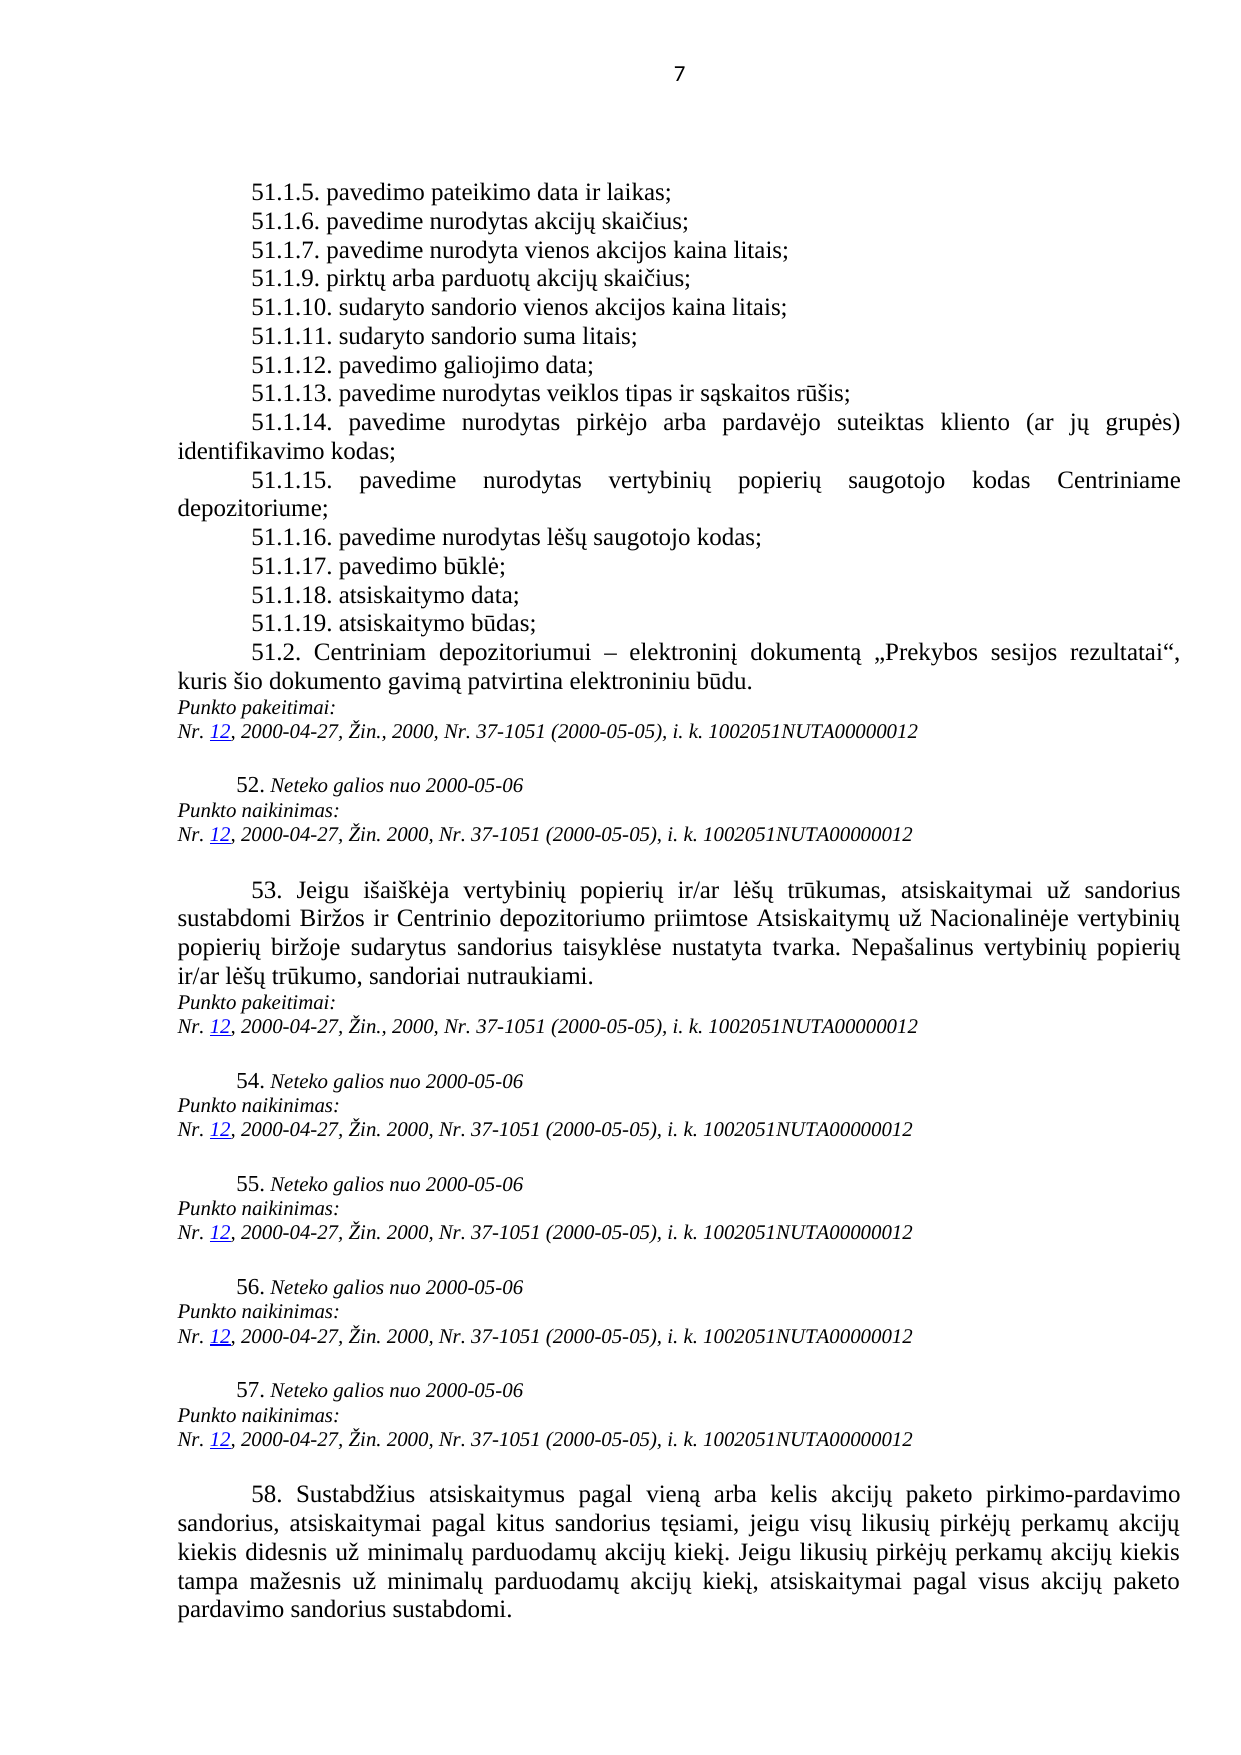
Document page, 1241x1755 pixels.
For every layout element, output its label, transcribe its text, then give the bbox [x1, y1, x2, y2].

text Nr. 12, 2000-04-27, Žin. 2000, Nr. 37-1051 (2000-05-05), i. k. 1002051NUTA00000012 [177, 1427, 1181, 1451]
text Nr. 12, 2000-04-27, Žin. 2000, Nr. 37-1051 (2000-05-05), i. k. 1002051NUTA00000012 [177, 1117, 1181, 1141]
text 51.1.12. pavedimo galiojimo data; [177, 350, 1181, 378]
text Punkto naikinimas: [177, 1299, 1181, 1323]
text 51.1.13. pavedime nurodytas veiklos tipas ir sąskaitos rūšis; [177, 378, 1181, 407]
text Punkto naikinimas: [177, 1093, 1181, 1117]
text Nr. 12, 2000-04-27, Žin. 2000, Nr. 37-1051 (2000-05-05), i. k. 1002051NUTA00000012 [177, 1323, 1181, 1348]
text 51.1.19. atsiskaitymo būdas; [177, 608, 1181, 637]
text Nr. 12, 2000-04-27, Žin., 2000, Nr. 37-1051 (2000-05-05), i. k. 1002051NUTA00000012 [177, 719, 1181, 743]
text 51.1.11. sudaryto sandorio suma litais; [177, 321, 1181, 350]
text Punkto pakeitimai: [177, 990, 1181, 1014]
text Nr. 12, 2000-04-27, Žin., 2000, Nr. 37-1051 (2000-05-05), i. k. 1002051NUTA00000012 [177, 1014, 1181, 1038]
text Nr. 12, 2000-04-27, Žin. 2000, Nr. 37-1051 (2000-05-05), i. k. 1002051NUTA00000012 [177, 1220, 1181, 1244]
text 58. Sustabdžius atsiskaitymus pagal vieną arba kelis akcijų paketo pirkimo-pardavimo sandorius, atsiskaitymai pagal kitus sandorius tęsiami, jeigu visų likusių pirkėjų perkamų akcijų kiekis didesnis už minimalų parduodamų akcijų kiekį. Jeigu likusių pirkėjų perkamų akcijų kiekis tampa mažesnis už minimalų parduodamų akcijų kiekį, atsiskaitymai pagal visus akcijų paketo pardavimo sandorius sustabdomi. [177, 1479, 1181, 1623]
text 51.1.16. pavedime nurodytas lėšų saugotojo kodas; [177, 522, 1181, 551]
text 51.2. Centriniam depozitoriumui – elektroninį dokumentą „Prekybos sesijos rezultatai“, kuris šio dokumento gavimą patvirtina elektroniniu būdu. [177, 637, 1181, 695]
text 51.1.9. pirktų arba parduotų akcijų skaičius; [177, 263, 1181, 292]
text Punkto pakeitimai: [177, 695, 1181, 719]
text 55. Neteko galios nuo 2000-05-06 [177, 1170, 1181, 1196]
text 51.1.5. pavedimo pateikimo data ir laikas; [177, 177, 1181, 206]
text 51.1.6. pavedime nurodytas akcijų skaičius; [177, 206, 1181, 235]
text 51.1.17. pavedimo būklė; [177, 551, 1181, 580]
text Punkto naikinimas: [177, 1403, 1181, 1427]
text 53. Jeigu išaiškėja vertybinių popierių ir/ar lėšų trūkumas, atsiskaitymai už sandorius sustabdomi Biržos ir Centrinio depozitoriumo priimtose Atsiskaitymų už Nacionalinėje vertybinių popierių biržoje sudarytus sandorius taisyklėse nustatyta tvarka. Nepašalinus vertybinių popierių ir/ar lėšų trūkumo, sandoriai nutraukiami. [177, 875, 1181, 990]
text Nr. 12, 2000-04-27, Žin. 2000, Nr. 37-1051 (2000-05-05), i. k. 1002051NUTA00000012 [177, 822, 1181, 846]
text 51.1.10. sudaryto sandorio vienos akcijos kaina litais; [177, 292, 1181, 321]
text 51.1.7. pavedime nurodyta vienos akcijos kaina litais; [177, 235, 1181, 263]
text 54. Neteko galios nuo 2000-05-06 [177, 1067, 1181, 1093]
text 51.1.14. pavedime nurodytas pirkėjo arba pardavėjo suteiktas kliento (ar jų grupės) identifikavimo kodas; [177, 407, 1181, 465]
text 57. Neteko galios nuo 2000-05-06 [177, 1376, 1181, 1403]
text 52. Neteko galios nuo 2000-05-06 [177, 772, 1181, 798]
text 51.1.15. pavedime nurodytas vertybinių popierių saugotojo kodas Centriniame depozitoriume; [177, 465, 1181, 522]
text 56. Neteko galios nuo 2000-05-06 [177, 1273, 1181, 1299]
text Punkto naikinimas: [177, 1196, 1181, 1220]
text 51.1.18. atsiskaitymo data; [177, 580, 1181, 608]
text Punkto naikinimas: [177, 798, 1181, 822]
